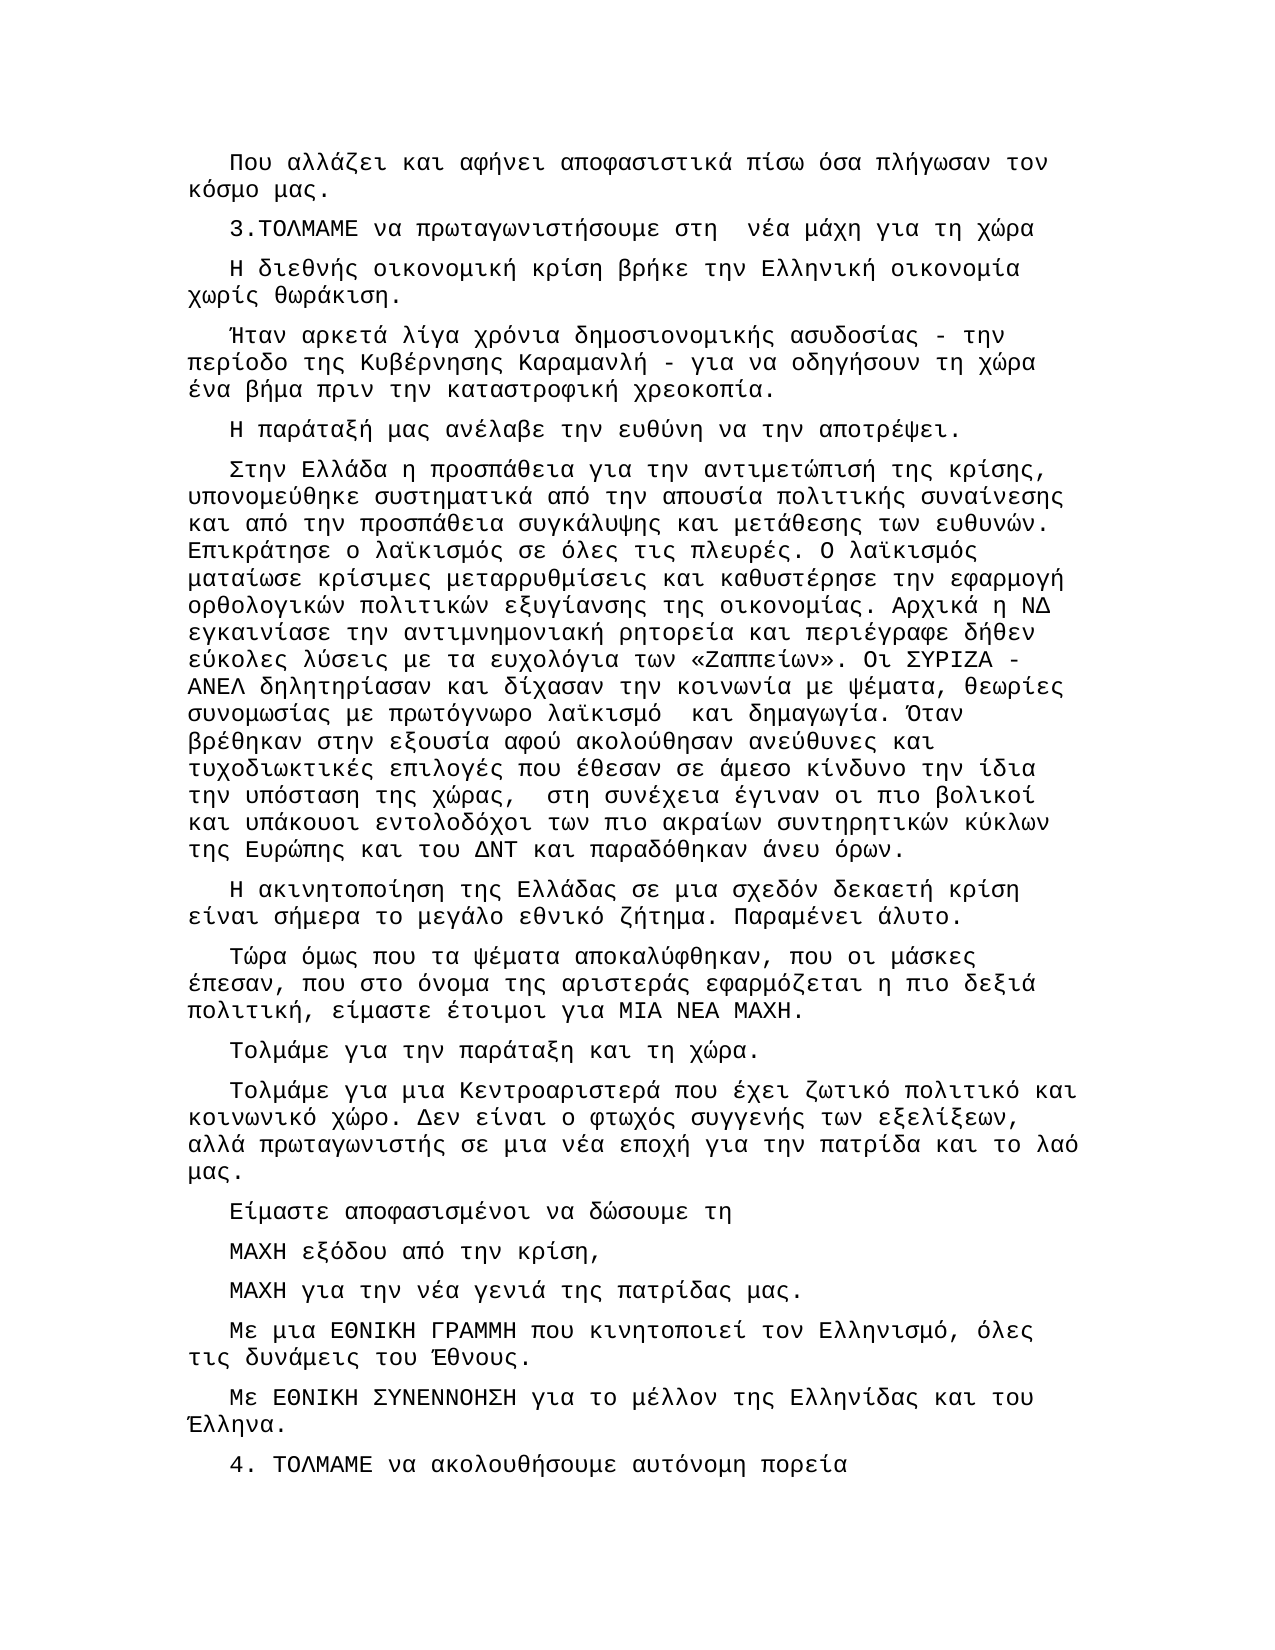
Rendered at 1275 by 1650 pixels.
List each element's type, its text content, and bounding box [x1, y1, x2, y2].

text Τολμάμε για την παράταξη και τη χώρα. [187, 1038, 1087, 1066]
text Με μια ΕΘΝΙΚΗ ΓΡΑΜΜΗ που κινητοποιεί τον Ελληνισμό, όλες τις δυνάμεις του Έθνους. [187, 1318, 1087, 1373]
text ΜΑΧΗ εξόδου από την κρίση, [187, 1239, 1087, 1266]
text Η διεθνής οικονομική κρίση βρήκε την Ελληνική οικονομία χωρίς θωράκιση. [187, 257, 1087, 311]
text Είμαστε αποφασισμένοι να δώσουμε τη [187, 1199, 1087, 1227]
text 4. ΤΟΛΜΑΜΕ να ακολουθήσουμε αυτόνομη πορεία [187, 1452, 1087, 1479]
text Τολμάμε για μια Κεντροαριστερά που έχει ζωτικό πολιτικό και κοινωνικό χώρο. Δεν είναι ο φτωχός συγγενής των εξελίξεων, αλλά πρωταγωνιστής σε μια νέα εποχή για την πατρίδα και το λαό μας. [187, 1078, 1087, 1187]
text Η ακινητοποίηση της Ελλάδας σε μια σχεδόν δεκαετή κρίση είναι σήμερα το μεγάλο εθνικό ζήτημα. Παραμένει άλυτο. [187, 877, 1087, 932]
text ΜΑΧΗ για την νέα γενιά της πατρίδας μας. [187, 1279, 1087, 1306]
text Στην Ελλάδα η προσπάθεια για την αντιμετώπισή της κρίσης, υπονομεύθηκε συστηματικά από την απουσία πολιτικής συναίνεσης και από την προσπάθεια συγκάλυψης και μετάθεσης των ευθυνών. Επικράτησε ο λαϊκισμός σε όλες τις πλευρές. Ο λαϊκισμός ματαίωσε κρίσιμες μεταρρυθμίσεις και καθυστέρησε την εφαρμογή ορθολογικών πολιτικών εξυγίανσης της οικονομίας. Αρχικά η ΝΔ εγκαινίασε την αντιμνημονιακή ρητορεία και περιέγραφε δήθεν εύκολες λύσεις με τα ευχολόγια των «Ζαππείων». Οι ΣΥΡΙΖΑ - ΑΝΕΛ δηλητηρίασαν και δίχασαν την κοινωνία με ψέματα, θεωρίες συνομωσίας με πρωτόγνωρο λαϊκισμό και δημαγωγία. Όταν βρέθηκαν στην εξουσία αφού ακολούθησαν ανεύθυνες και τυχοδιωκτικές επιλογές που έθεσαν σε άμεσο κίνδυνο την ίδια την υπόσταση της χώρας, στη συνέχεια έγιναν οι πιο βολικοί και υπάκουοι εντολοδόχοι των πιο ακραίων συντηρητικών κύκλων της Ευρώπης και του ΔΝΤ και παραδόθηκαν άνευ όρων. [187, 457, 1087, 865]
text Με ΕΘΝΙΚΗ ΣΥΝΕΝΝΟΗΣΗ για το μέλλον της Ελληνίδας και του Έλληνα. [187, 1385, 1087, 1440]
text Η παράταξή μας ανέλαβε την ευθύνη να την αποτρέψει. [187, 417, 1087, 445]
text 3.ΤΟΛΜΑΜΕ να πρωταγωνιστήσουμε στη νέα μάχη για τη χώρα [187, 217, 1087, 244]
text Ήταν αρκετά λίγα χρόνια δημοσιονομικής ασυδοσίας - την περίοδο της Κυβέρνησης Καραμανλή - για να οδηγήσουν τη χώρα ένα βήμα πριν την καταστροφική χρεοκοπία. [187, 323, 1087, 405]
text Που αλλάζει και αφήνει αποφασιστικά πίσω όσα πλήγωσαν τον κόσμο μας. [187, 150, 1087, 204]
text Τώρα όμως που τα ψέματα αποκαλύφθηκαν, που οι μάσκες έπεσαν, που στο όνομα της αριστεράς εφαρμόζεται η πιο δεξιά πολιτική, είμαστε έτοιμοι για ΜΙΑ ΝΕΑ ΜΑΧΗ. [187, 944, 1087, 1026]
